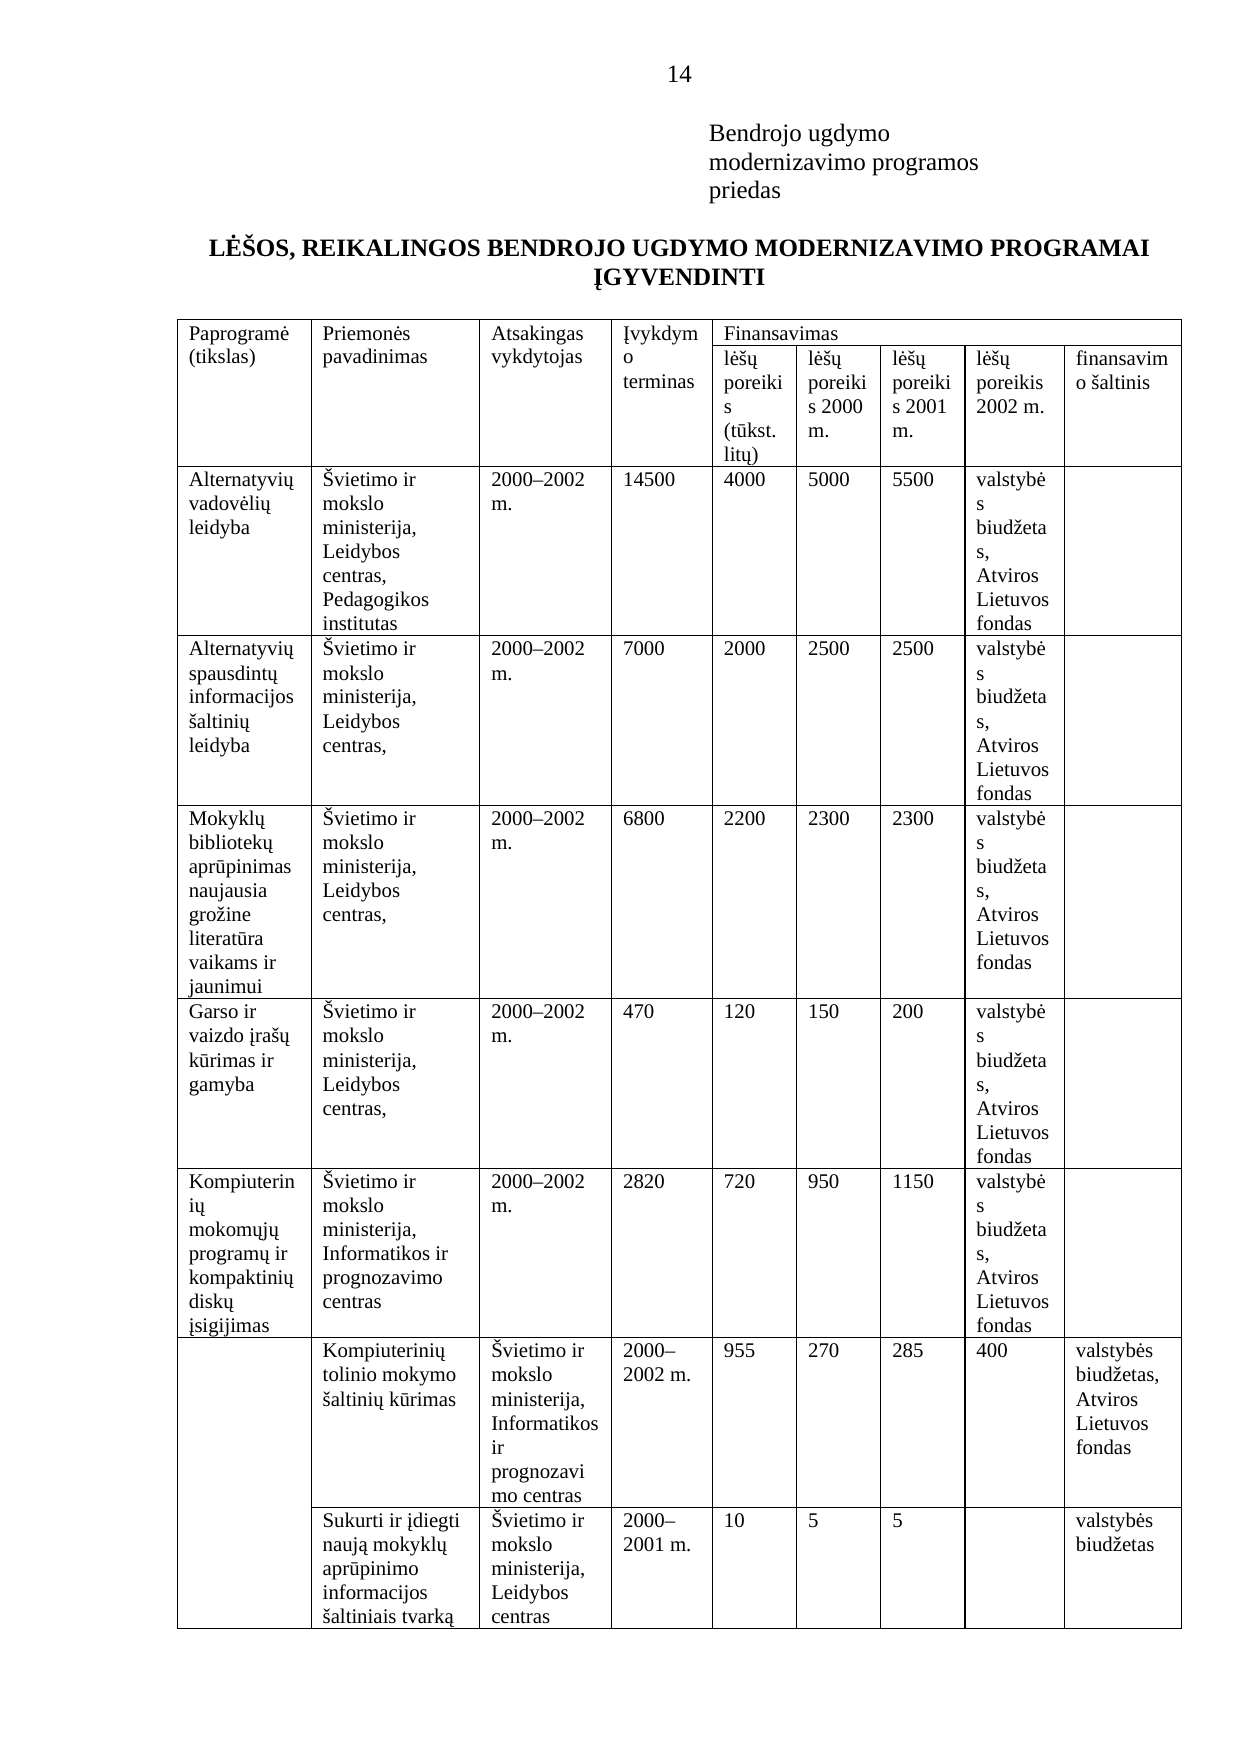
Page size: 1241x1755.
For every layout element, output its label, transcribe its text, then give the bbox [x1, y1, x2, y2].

table_cell valstybės biudžetas, Atviros Lietuvos fondas [966, 636, 1064, 805]
table_cell 2000–2002 m. [612, 1338, 712, 1507]
text LĖŠOS, REIKALINGOS BENDROJO UGDYMO MODERNIZAVIMO PROGRAMAI ĮGYVENDINTI [177, 233, 1181, 291]
table_cell valstybės biudžetas, Atviros Lietuvos fondas [966, 1169, 1064, 1337]
table_cell 5 [881, 1508, 964, 1628]
table_cell Švietimo ir mokslo ministerija, Leidybos centras, [312, 636, 479, 805]
table_cell finansavimo šaltinis [1065, 346, 1181, 466]
table_cell Mokyklų bibliotekų aprūpinimas naujausia grožine literatūra vaikams ir jaunimui [178, 806, 311, 998]
table_cell Švietimo ir mokslo ministerija, Leidybos centras [480, 1508, 611, 1628]
table_cell valstybės biudžetas, Atviros Lietuvos fondas [966, 999, 1064, 1168]
text modernizavimo programos [177, 147, 1181, 176]
table_cell 14500 [612, 467, 712, 635]
table_cell valstybės biudžetas, Atviros Lietuvos fondas [966, 806, 1064, 998]
table_cell lėšų poreikis 2000 m. [797, 346, 880, 466]
table_cell 1150 [881, 1169, 964, 1337]
table_cell 5000 [797, 467, 880, 635]
table_header Įvykdymo terminas [612, 320, 712, 466]
table_cell lėšų poreikis (tūkst. litų) [713, 346, 796, 466]
table_cell 400 [966, 1338, 1064, 1507]
table_cell 2200 [713, 806, 796, 998]
table_cell lėšų poreikis 2002 m. [966, 346, 1064, 466]
text Bendrojo ugdymo [177, 118, 1181, 147]
table_header Atsakingas vykdytojas [480, 320, 611, 466]
table_cell [1065, 636, 1181, 805]
table_cell Sukurti ir įdiegti naują mokyklų aprūpinimo informacijos šaltiniais tvarką [312, 1508, 479, 1628]
table_cell 150 [797, 999, 880, 1168]
table_cell 2000–2002 m. [480, 999, 611, 1168]
table_cell 270 [797, 1338, 880, 1507]
table_cell 200 [881, 999, 964, 1168]
table_cell 2300 [881, 806, 964, 998]
table_cell 2000–2002 m. [480, 806, 611, 998]
table_cell 285 [881, 1338, 964, 1507]
table_cell 2300 [797, 806, 880, 998]
table_cell Alternatyvių spausdintų informacijos šaltinių leidyba [178, 636, 311, 805]
table_cell 6800 [612, 806, 712, 998]
table_cell Švietimo ir mokslo ministerija, Leidybos centras, [312, 999, 479, 1168]
table_cell 2000–2002 m. [480, 1169, 611, 1337]
table_cell lėšų poreikis 2001 m. [881, 346, 964, 466]
table_cell 470 [612, 999, 712, 1168]
table_cell 720 [713, 1169, 796, 1337]
table_cell [966, 1508, 1064, 1628]
table_header Paprogramė (tikslas) [178, 320, 311, 466]
table_cell 2820 [612, 1169, 712, 1337]
table_cell 955 [713, 1338, 796, 1507]
text priedas [177, 176, 1181, 204]
table_cell valstybės biudžetas, Atviros Lietuvos fondas [1065, 1338, 1181, 1507]
table_cell 2000–2001 m. [612, 1508, 712, 1628]
table_cell Švietimo ir mokslo ministerija, Informatikos ir prognozavimo centras [480, 1338, 611, 1507]
table_cell 2000 [713, 636, 796, 805]
table_cell Alternatyvių vadovėlių leidyba [178, 467, 311, 635]
table_cell 2000–2002 m. [480, 636, 611, 805]
table_cell Švietimo ir mokslo ministerija, Leidybos centras, [312, 806, 479, 998]
table_cell 120 [713, 999, 796, 1168]
table_cell Garso ir vaizdo įrašų kūrimas ir gamyba [178, 999, 311, 1168]
table_cell 4000 [713, 467, 796, 635]
table_cell Švietimo ir mokslo ministerija, Informatikos ir prognozavimo centras [312, 1169, 479, 1337]
table_cell [1065, 1169, 1181, 1337]
table_cell 7000 [612, 636, 712, 805]
table_cell 5500 [881, 467, 964, 635]
table_header Priemonės pavadinimas [312, 320, 479, 466]
table_cell 10 [713, 1508, 796, 1628]
table_cell 950 [797, 1169, 880, 1337]
table_cell [178, 1338, 311, 1628]
table_cell [1065, 467, 1181, 635]
table_cell Švietimo ir mokslo ministerija, Leidybos centras, Pedagogikos institutas [312, 467, 479, 635]
table_cell valstybės biudžetas, Atviros Lietuvos fondas [966, 467, 1064, 635]
table_cell [1065, 999, 1181, 1168]
table_cell 2500 [797, 636, 880, 805]
table_cell Kompiuterinių mokomųjų programų ir kompaktinių diskų įsigijimas [178, 1169, 311, 1337]
table_cell 5 [797, 1508, 880, 1628]
table_header Finansavimas [713, 320, 1181, 344]
table_cell 2500 [881, 636, 964, 805]
table_cell 2000–2002 m. [480, 467, 611, 635]
table_cell valstybės biudžetas [1065, 1508, 1181, 1628]
table_cell [1065, 806, 1181, 998]
table_cell Kompiuterinių tolinio mokymo šaltinių kūrimas [312, 1338, 479, 1507]
